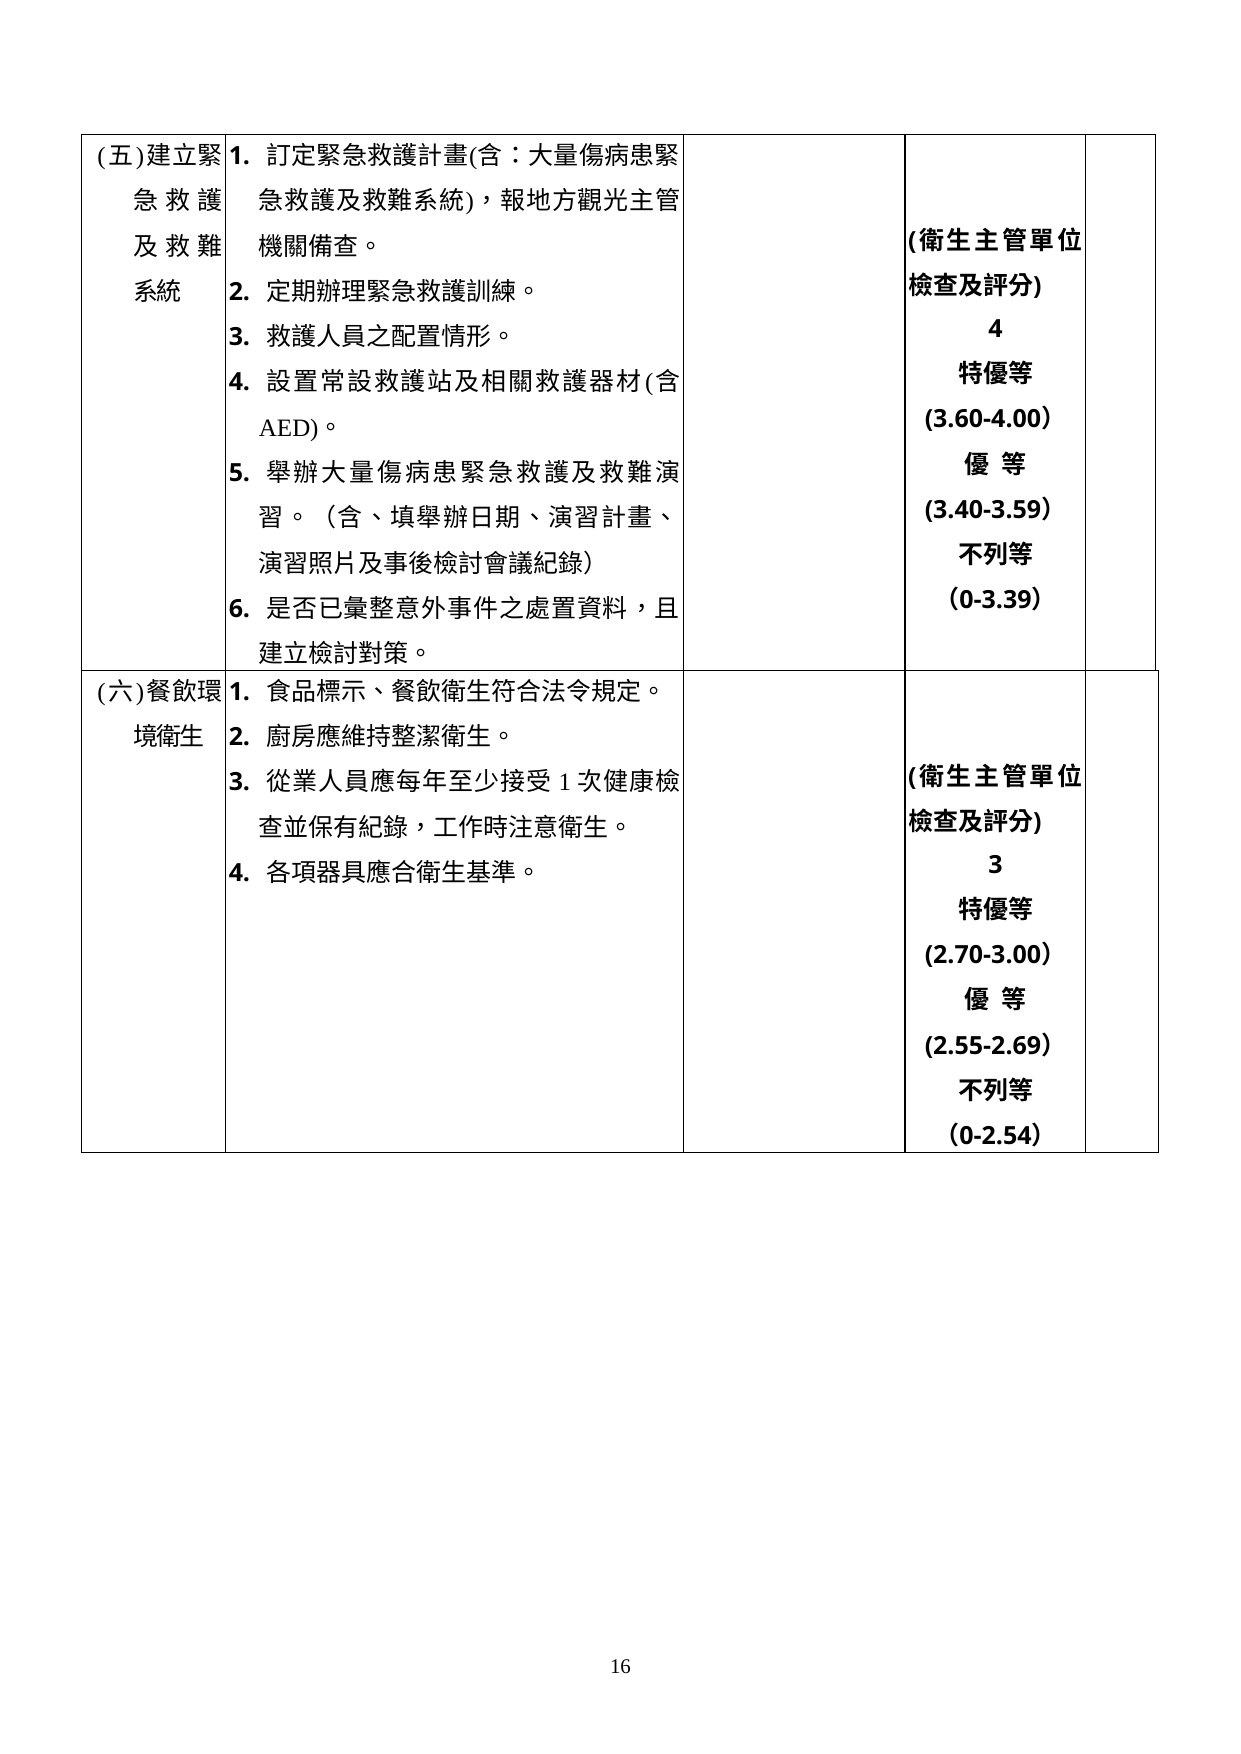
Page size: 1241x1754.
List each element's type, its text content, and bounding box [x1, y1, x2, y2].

table_cell (五)建立緊急救護及救難系統 [82, 135, 225, 670]
table_cell (衛生主管單位檢查及評分) 4 特優等 (3.60-4.00） 優 等 (3.40-3.59） 不列等 （0-3.39） [906, 135, 1085, 670]
table_cell [1086, 671, 1158, 1152]
table_cell (衛生主管單位檢查及評分) 3 特優等 (2.70-3.00） 優 等 (2.55-2.69） 不列等 （0-2.54） [906, 671, 1085, 1152]
table_cell [684, 671, 904, 1152]
table_cell [1086, 135, 1155, 670]
table_cell (六)餐飲環境衛生 [82, 671, 225, 1152]
table_cell [684, 135, 904, 670]
table_cell 訂定緊急救護計畫(含：大量傷病患緊急救護及救難系統)，報地方觀光主管機關備查。 定期辦理緊急救護訓練。 救護人員之配置情形。 設置常設救護站及相關救護器材(含AED)。 舉辦大量傷病患緊急救護及救難演習。（含、填舉辦日期、演習計畫、演習照片及事後檢討會議紀錄） 是否已彙整意外事件之處置資料，且建立檢討對策。 [226, 135, 683, 670]
table_cell 食品標示、餐飲衛生符合法令規定。 廚房應維持整潔衛生。 從業人員應每年至少接受1次健康檢查並保有紀錄，工作時注意衛生。 各項器具應合衛生基準。 [226, 671, 683, 1152]
